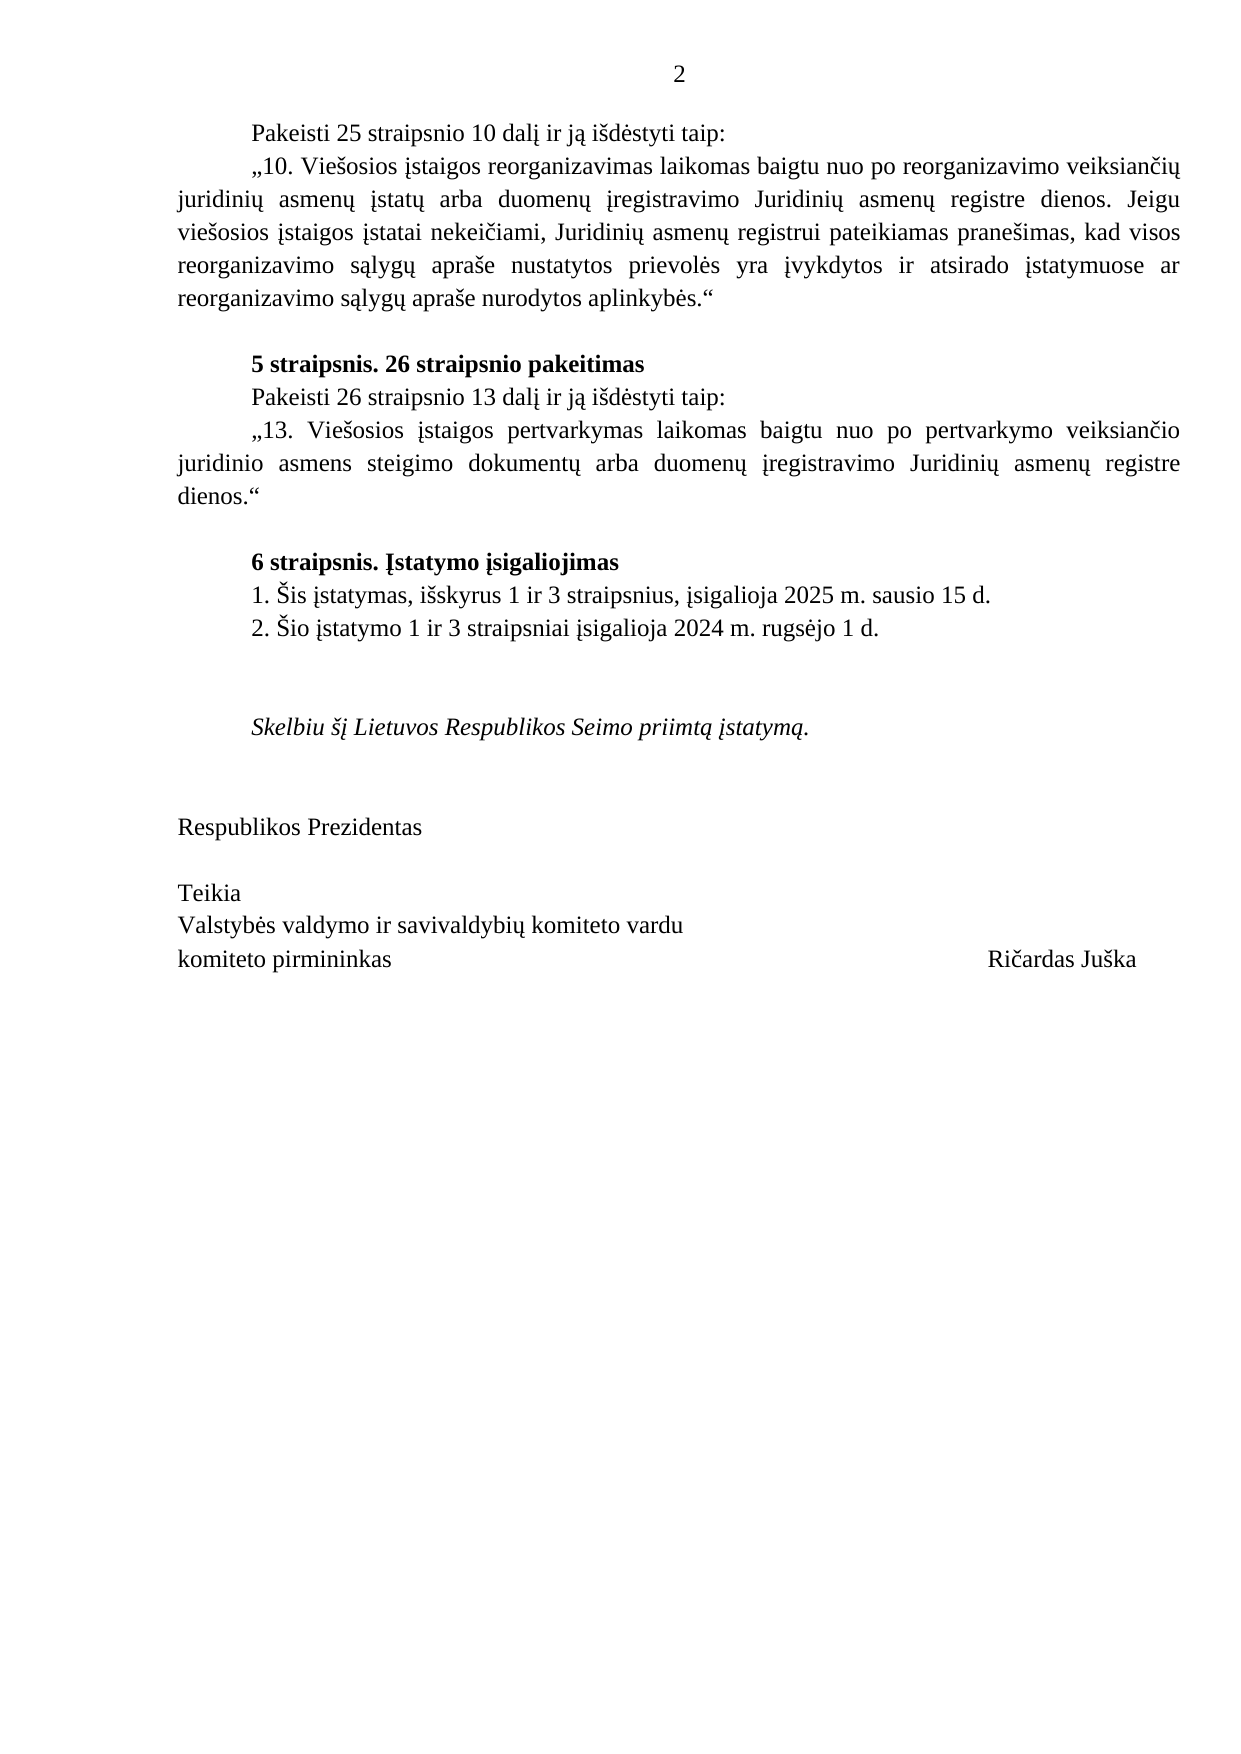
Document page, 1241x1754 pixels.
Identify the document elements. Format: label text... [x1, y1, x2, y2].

text Pakeisti 25 straipsnio 10 dalį ir ją išdėstyti taip: [177, 118, 1181, 147]
text Teikia [177, 878, 1181, 906]
text Pakeisti 26 straipsnio 13 dalį ir ją išdėstyti taip: [177, 382, 1181, 411]
text „13. Viešosios įstaigos pertvarkymas laikomas baigtu nuo po pertvarkymo veiksiančio juridinio asmens steigimo dokumentų arba duomenų įregistravimo Juridinių asmenų registre dienos.“ [177, 415, 1181, 510]
text 5 straipsnis. 26 straipsnio pakeitimas [177, 349, 1181, 378]
text Respublikos Prezidentas [177, 812, 1181, 840]
text 6 straipsnis. Įstatymo įsigaliojimas [177, 547, 1181, 576]
text komiteto pirmininkas Ričardas Juška [177, 944, 1181, 972]
text 2. Šio įstatymo 1 ir 3 straipsniai įsigalioja 2024 m. rugsėjo 1 d. [177, 613, 1181, 642]
text Skelbiu šį Lietuvos Respublikos Seimo priimtą įstatymą. [177, 712, 1181, 741]
text 1. Šis įstatymas, išskyrus 1 ir 3 straipsnius, įsigalioja 2025 m. sausio 15 d. [177, 580, 1181, 609]
text „10. Viešosios įstaigos reorganizavimas laikomas baigtu nuo po reorganizavimo veiksiančių juridinių asmenų įstatų arba duomenų įregistravimo Juridinių asmenų registre dienos. Jeigu viešosios įstaigos įstatai nekeičiami, Juridinių asmenų registrui pateikiamas pranešimas, kad visos reorganizavimo sąlygų apraše nustatytos prievolės yra įvykdytos ir atsirado įstatymuose ar reorganizavimo sąlygų apraše nurodytos aplinkybės.“ [177, 151, 1181, 312]
text Valstybės valdymo ir savivaldybių komiteto vardu [177, 911, 1181, 939]
